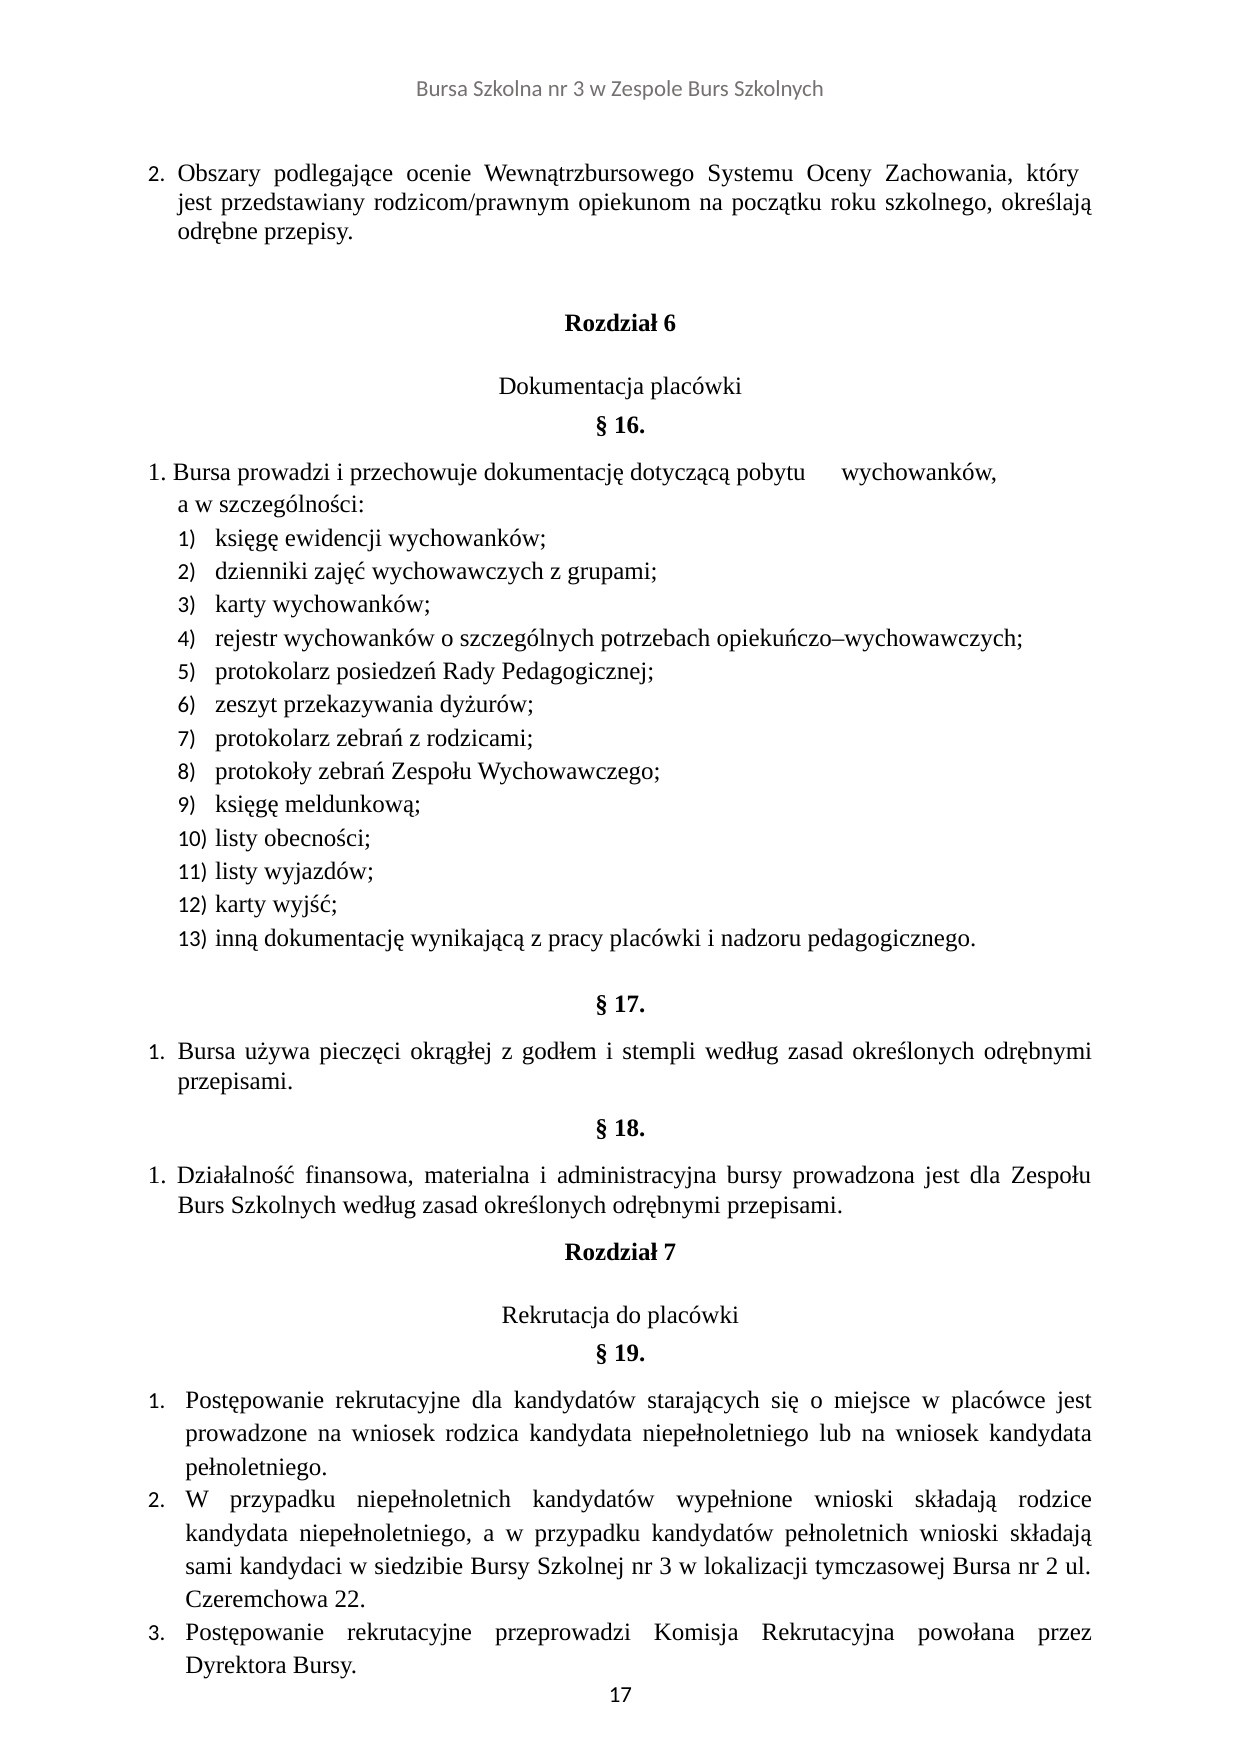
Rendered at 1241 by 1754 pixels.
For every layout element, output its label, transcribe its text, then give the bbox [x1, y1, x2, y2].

list karty wyjść; [177, 889, 1093, 918]
list księgę meldunkową; [177, 789, 1093, 818]
text Rozdział 7 [148, 1237, 1093, 1265]
text § 18. [148, 1113, 1093, 1142]
text § 19. [148, 1338, 1093, 1367]
list Obszary podlegające ocenie Wewnątrzbursowego Systemu Oceny Zachowania, który jest przedstawiany rodzicom/prawnym opiekunom na początku roku szkolnego, określają odrębne przepisy. [148, 158, 1093, 244]
list Postępowanie rekrutacyjne przeprowadzi Komisja Rekrutacyjna powołana przez Dyrektora Bursy. [148, 1617, 1093, 1679]
list rejestr wychowanków o szczególnych potrzebach opiekuńczo–wychowawczych; [177, 623, 1093, 652]
text Rozdział 6 [148, 308, 1093, 337]
list listy wyjazdów; [177, 856, 1093, 885]
list protokolarz zebrań z rodzicami; [177, 723, 1093, 752]
list protokoły zebrań Zespołu Wychowawczego; [177, 756, 1093, 785]
list Bursa używa pieczęci okrągłej z godłem i stempli według zasad określonych odrębnymi przepisami. [148, 1036, 1093, 1095]
text § 17. [148, 989, 1093, 1018]
subtitle Dokumentacja placówki [148, 371, 1093, 400]
list karty wychowanków; [177, 589, 1093, 618]
list listy obecności; [177, 823, 1093, 852]
list zeszyt przekazywania dyżurów; [177, 689, 1093, 718]
list dzienniki zajęć wychowawczych z grupami; [177, 556, 1093, 585]
text 1. Bursa prowadzi i przechowuje dokumentację dotyczącą pobytu wychowanków, a w szczególności: [148, 457, 1093, 518]
list W przypadku niepełnoletnich kandydatów wypełnione wnioski składają rodzice kandydata niepełnoletniego, a w przypadku kandydatów pełnoletnich wnioski składają sami kandydaci w siedzibie Bursy Szkolnej nr 3 w lokalizacji tymczasowej Bursa nr 2 ul. Czeremchowa 22. [148, 1484, 1093, 1613]
text § 16. [148, 410, 1093, 438]
subtitle Rekrutacja do placówki [148, 1300, 1093, 1329]
list protokolarz posiedzeń Rady Pedagogicznej; [177, 656, 1093, 685]
list księgę ewidencji wychowanków; [177, 523, 1093, 552]
text 1. Działalność finansowa, materialna i administracyjna bursy prowadzona jest dla Zespołu Burs Szkolnych według zasad określonych odrębnymi przepisami. [148, 1160, 1093, 1218]
list inną dokumentację wynikającą z pracy placówki i nadzoru pedagogicznego. [177, 923, 1093, 952]
list Postępowanie rekrutacyjne dla kandydatów starających się o miejsce w placówce jest prowadzone na wniosek rodzica kandydata niepełnoletniego lub na wniosek kandydata pełnoletniego. [148, 1385, 1093, 1480]
